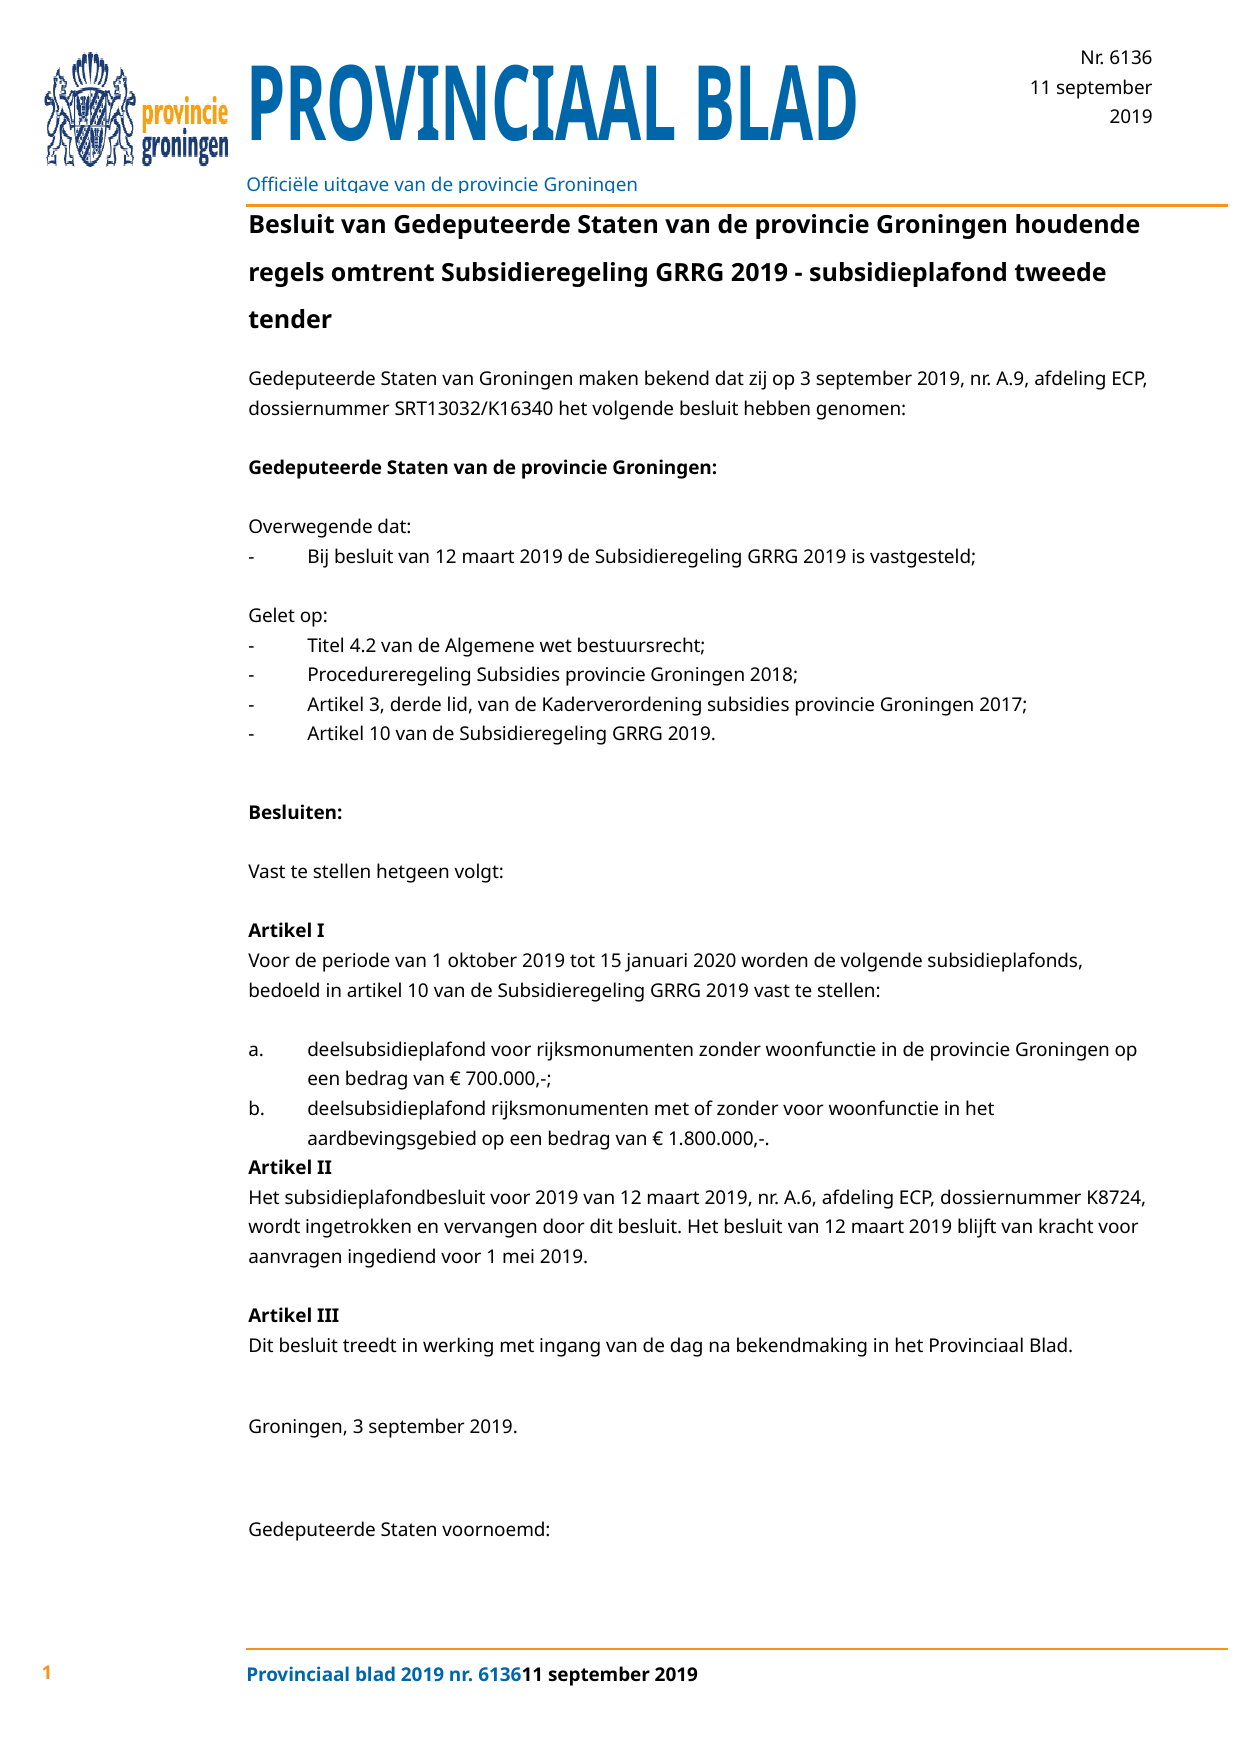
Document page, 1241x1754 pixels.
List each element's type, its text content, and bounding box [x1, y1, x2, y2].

text Artikel III [248, 1302, 1152, 1328]
text Gedeputeerde Staten van de provincie Groningen: [248, 454, 1152, 480]
text Besluiten: [248, 799, 1152, 825]
list deelsubsidieplafond rijksmonumenten met of zonder voor woonfunctie in het aardbevingsgebied op een bedrag van € 1.800.000,-. [248, 1095, 1152, 1151]
list Titel 4.2 van de Algemene wet bestuursrecht; [248, 632, 1152, 657]
text Dit besluit treedt in werking met ingang van de dag na bekendmaking in het Provinciaal Blad. [248, 1332, 1152, 1358]
text Besluit van Gedeputeerde Staten van de provincie Groningen houdende regels omtrent Subsidieregeling GRRG 2019 - subsidieplafond tweede tender [248, 207, 1152, 336]
text Het subsidieplafondbesluit voor 2019 van 12 maart 2019, nr. A.6, afdeling ECP, dossiernummer K8724, wordt ingetrokken en vervangen door dit besluit. Het besluit van 12 maart 2019 blijft van kracht voor aanvragen ingediend voor 1 mei 2019. [248, 1184, 1152, 1269]
picture [41, 47, 231, 172]
text Gedeputeerde Staten voornoemd: [248, 1516, 1152, 1542]
list Artikel 10 van de Subsidieregeling GRRG 2019. [248, 721, 1152, 746]
list Artikel 3, derde lid, van de Kaderverordening subsidies provincie Groningen 2017; [248, 691, 1152, 717]
list Bij besluit van 12 maart 2019 de Subsidieregeling GRRG 2019 is vastgesteld; [248, 543, 1152, 569]
text Voor de periode van 1 oktober 2019 tot 15 januari 2020 worden de volgende subsidieplafonds, bedoeld in artikel 10 van de Subsidieregeling GRRG 2019 vast te stellen: [248, 947, 1152, 1003]
list deelsubsidieplafond voor rijksmonumenten zonder woonfunctie in de provincie Groningen op een bedrag van € 700.000,-; [248, 1036, 1152, 1091]
list Procedureregeling Subsidies provincie Groningen 2018; [248, 661, 1152, 687]
text Vast te stellen hetgeen volgt: [248, 858, 1152, 884]
text Gedeputeerde Staten van Groningen maken bekend dat zij op 3 september 2019, nr. A.9, afdeling ECP, dossiernummer SRT13032/K16340 het volgende besluit hebben genomen: [248, 366, 1152, 421]
text Groningen, 3 september 2019. [248, 1413, 1152, 1439]
text Gelet op: [248, 602, 1152, 628]
text Artikel I [248, 918, 1152, 943]
text Artikel II [248, 1154, 1152, 1180]
text Overwegende dat: [248, 513, 1152, 539]
